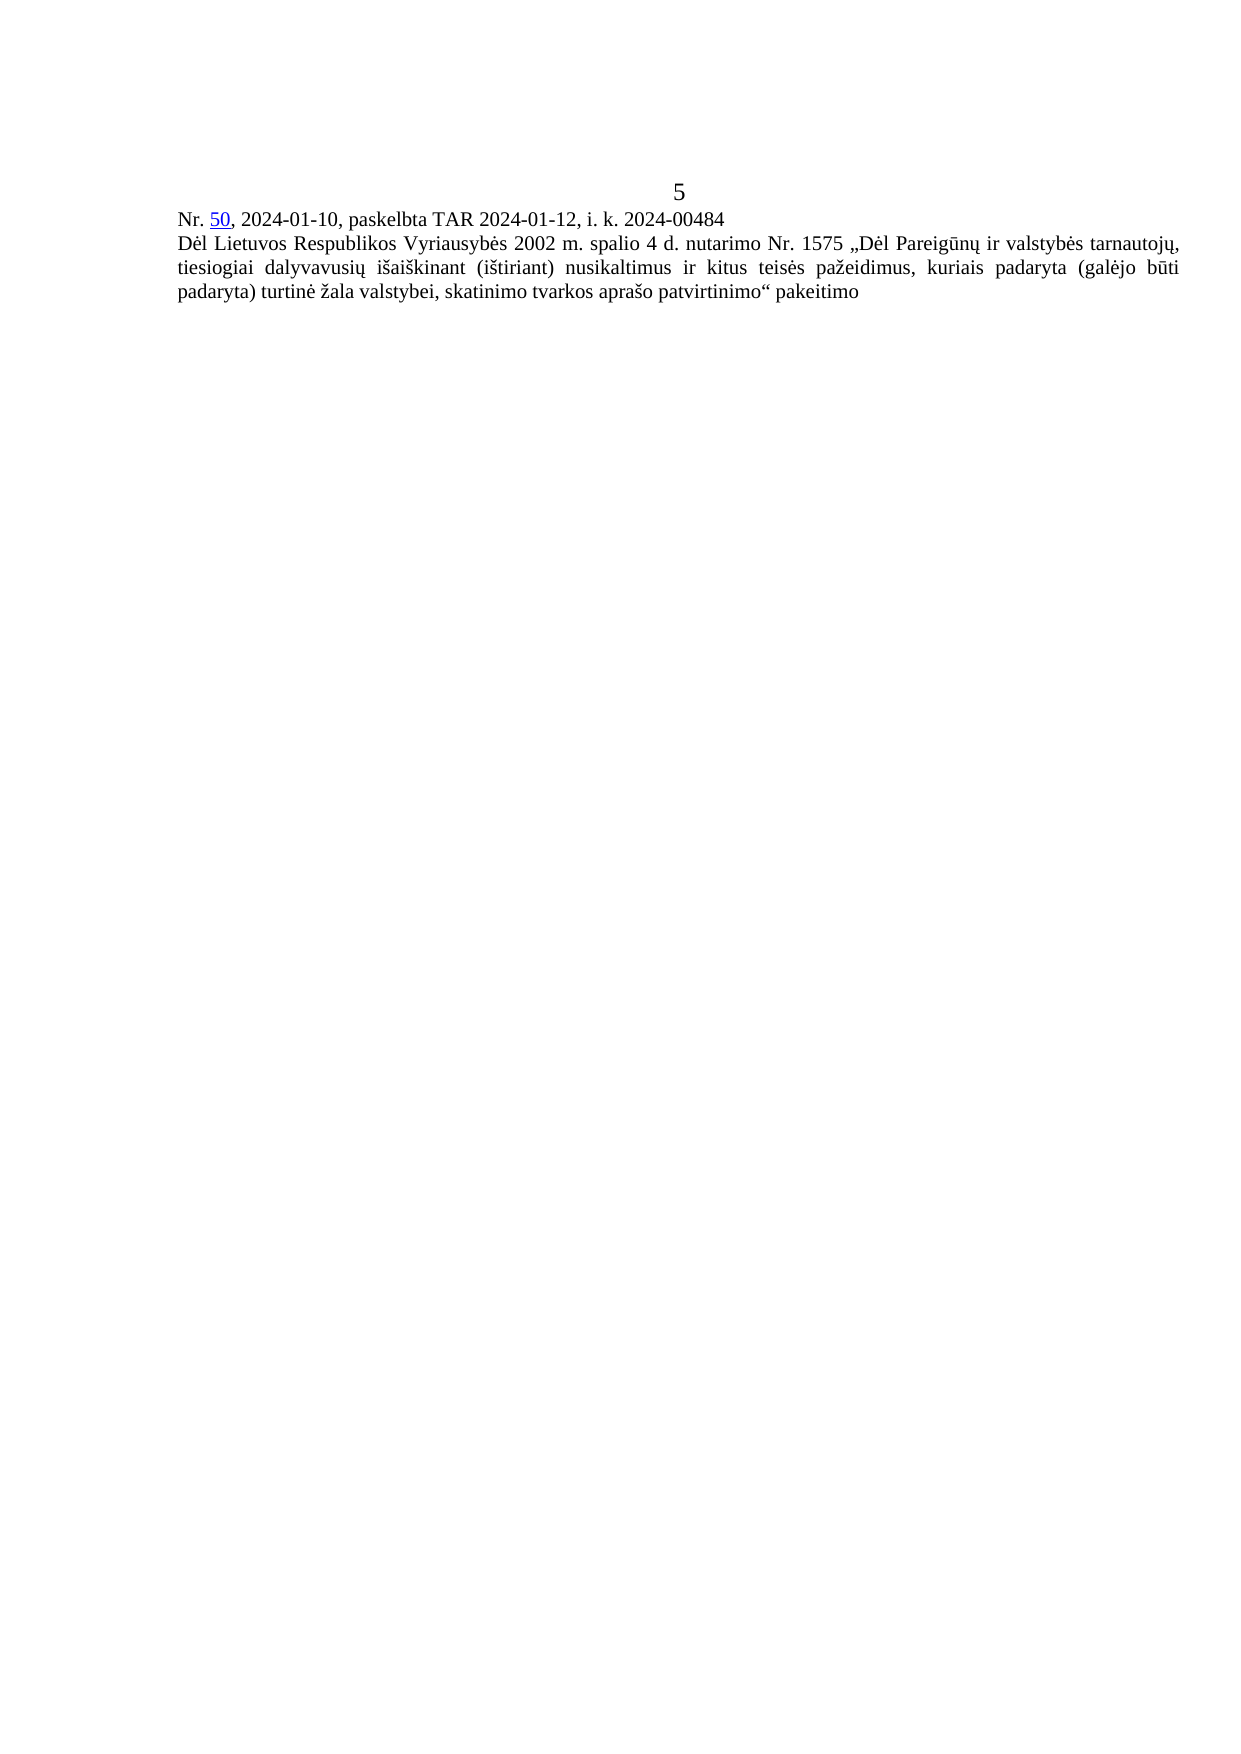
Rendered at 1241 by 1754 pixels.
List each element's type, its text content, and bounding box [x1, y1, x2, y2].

text Nr. 50, 2024-01-10, paskelbta TAR 2024-01-12, i. k. 2024-00484 [177, 207, 1181, 231]
text Dėl Lietuvos Respublikos Vyriausybės 2002 m. spalio 4 d. nutarimo Nr. 1575 „Dėl Pareigūnų ir valstybės tarnautojų, tiesiogiai dalyvavusių išaiškinant (ištiriant) nusikaltimus ir kitus teisės pažeidimus, kuriais padaryta (galėjo būti padaryta) turtinė žala valstybei, skatinimo tvarkos aprašo patvirtinimo“ pakeitimo [177, 231, 1181, 303]
